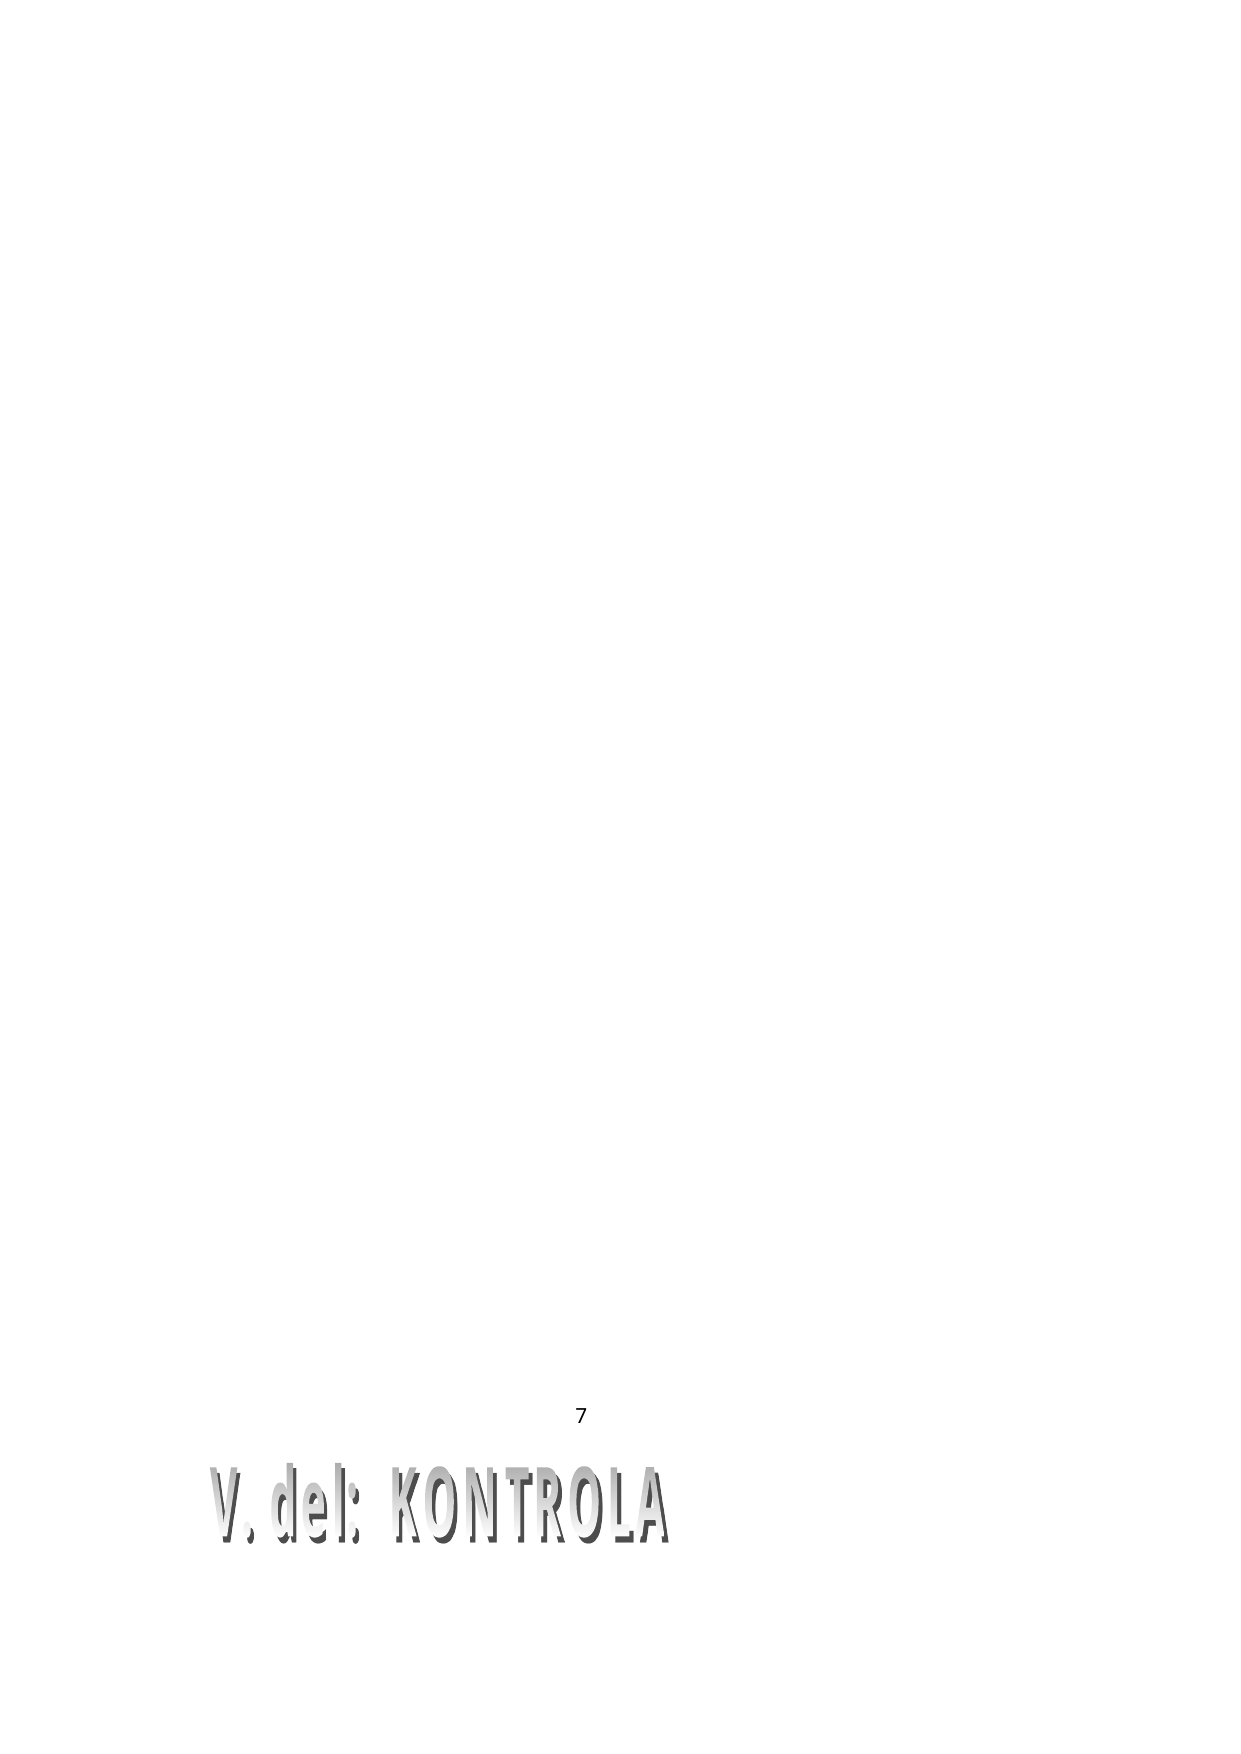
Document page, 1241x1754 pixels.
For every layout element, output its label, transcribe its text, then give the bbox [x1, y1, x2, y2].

text 7 [187, 1401, 974, 1430]
